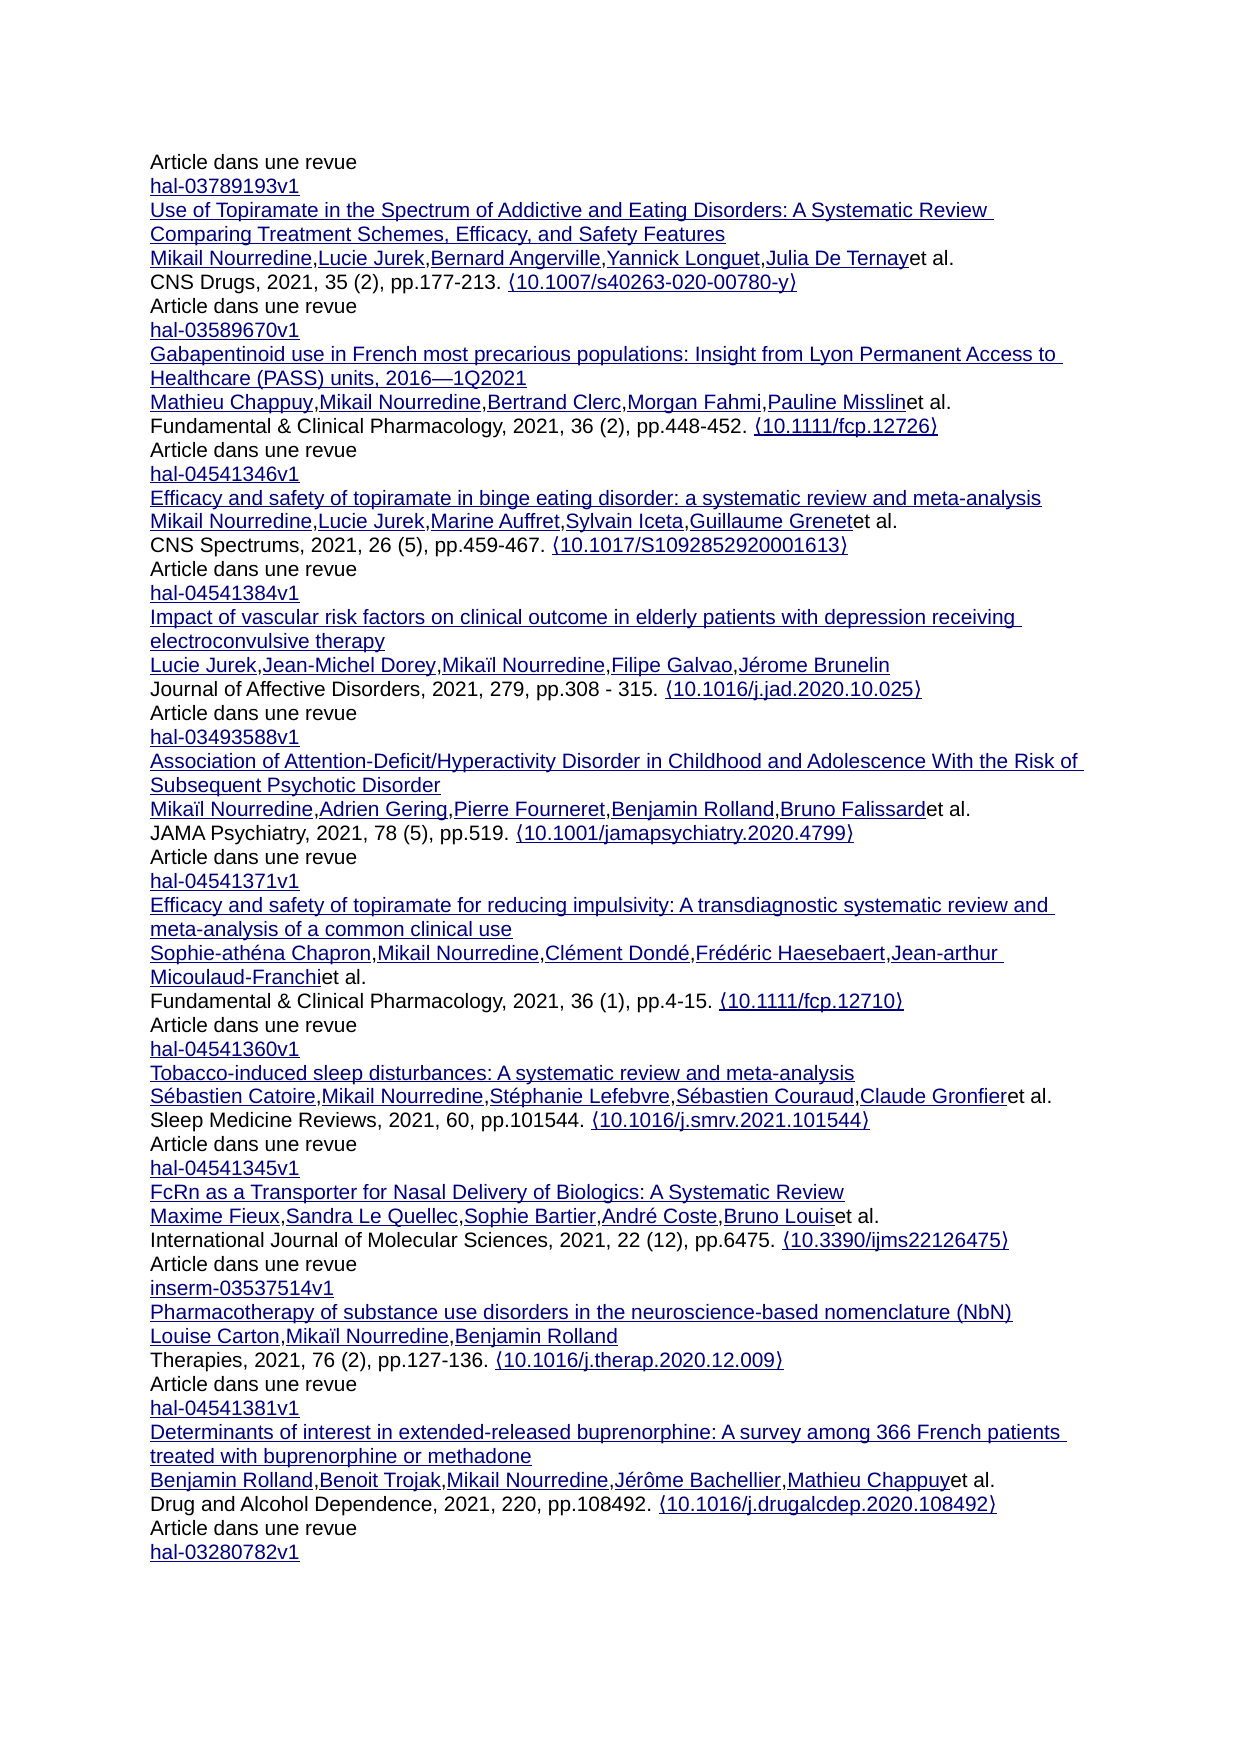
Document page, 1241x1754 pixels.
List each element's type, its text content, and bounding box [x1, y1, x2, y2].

table_cell Impact of vascular risk factors on clinical outcome in elderly patients with depression receiving electroconvulsive therapy Lucie Jurek,Jean-Michel Dorey,Mikaïl Nourredine,Filipe Galvao,Jérome Brunelin Journal of Affective Disorders, 2021, 279, pp.308 - 315. ⟨10.1016/j.jad.2020.10.025⟩ Article dans une revue hal-03493588v1 [150, 605, 1090, 749]
table_cell Efficacy and safety of topiramate in binge eating disorder: a systematic review and meta-analysis Mikail Nourredine,Lucie Jurek,Marine Auffret,Sylvain Iceta,Guillaume Grenetet al. CNS Spectrums, 2021, 26 (5), pp.459-467. ⟨10.1017/S1092852920001613⟩ Article dans une revue hal-04541384v1 [150, 485, 1090, 605]
table_cell Pharmacotherapy of substance use disorders in the neuroscience-based nomenclature (NbN) Louise Carton,Mikaïl Nourredine,Benjamin Rolland Therapies, 2021, 76 (2), pp.127-136. ⟨10.1016/j.therap.2020.12.009⟩ Article dans une revue hal-04541381v1 [150, 1300, 1090, 1420]
table_cell Tobacco-induced sleep disturbances: A systematic review and meta-analysis Sébastien Catoire,Mikail Nourredine,Stéphanie Lefebvre,Sébastien Couraud,Claude Gronfieret al. Sleep Medicine Reviews, 2021, 60, pp.101544. ⟨10.1016/j.smrv.2021.101544⟩ Article dans une revue hal-04541345v1 [150, 1060, 1090, 1180]
table_cell Efficacy and safety of topiramate for reducing impulsivity: A transdiagnostic systematic review and meta‐analysis of a common clinical use Sophie‐athéna Chapron,Mikail Nourredine,Clément Dondé,Frédéric Haesebaert,Jean‐arthur Micoulaud-Franchiet al. Fundamental & Clinical Pharmacology, 2021, 36 (1), pp.4-15. ⟨10.1111/fcp.12710⟩ Article dans une revue hal-04541360v1 [150, 893, 1090, 1060]
table_cell Association of Attention-Deficit/Hyperactivity Disorder in Childhood and Adolescence With the Risk of Subsequent Psychotic Disorder Mikaïl Nourredine,Adrien Gering,Pierre Fourneret,Benjamin Rolland,Bruno Falissardet al. JAMA Psychiatry, 2021, 78 (5), pp.519. ⟨10.1001/jamapsychiatry.2020.4799⟩ Article dans une revue hal-04541371v1 [150, 749, 1090, 893]
table_cell Determinants of interest in extended-released buprenorphine: A survey among 366 French patients treated with buprenorphine or methadone Benjamin Rolland,Benoit Trojak,Mikail Nourredine,Jérôme Bachellier,Mathieu Chappuyet al. Drug and Alcohol Dependence, 2021, 220, pp.108492. ⟨10.1016/j.drugalcdep.2020.108492⟩ Article dans une revue hal-03280782v1 [150, 1420, 1090, 1563]
table_cell Use of Topiramate in the Spectrum of Addictive and Eating Disorders: A Systematic Review Comparing Treatment Schemes, Efficacy, and Safety Features Mikail Nourredine,Lucie Jurek,Bernard Angerville,Yannick Longuet,Julia De Ternayet al. CNS Drugs, 2021, 35 (2), pp.177-213. ⟨10.1007/s40263-020-00780-y⟩ Article dans une revue hal-03589670v1 [150, 198, 1090, 342]
table_cell Gabapentinoid use in French most precarious populations: Insight from Lyon Permanent Access to Healthcare (PASS) units, 2016—1Q2021 Mathieu Chappuy,Mikail Nourredine,Bertrand Clerc,Morgan Fahmi,Pauline Misslinet al. Fundamental & Clinical Pharmacology, 2021, 36 (2), pp.448-452. ⟨10.1111/fcp.12726⟩ Article dans une revue hal-04541346v1 [150, 342, 1090, 485]
table_cell FcRn as a Transporter for Nasal Delivery of Biologics: A Systematic Review Maxime Fieux,Sandra Le Quellec,Sophie Bartier,André Coste,Bruno Louiset al. International Journal of Molecular Sciences, 2021, 22 (12), pp.6475. ⟨10.3390/ijms22126475⟩ Article dans une revue inserm-03537514v1 [150, 1180, 1090, 1300]
table_cell Article dans une revue hal-03789193v1 [150, 150, 1090, 198]
